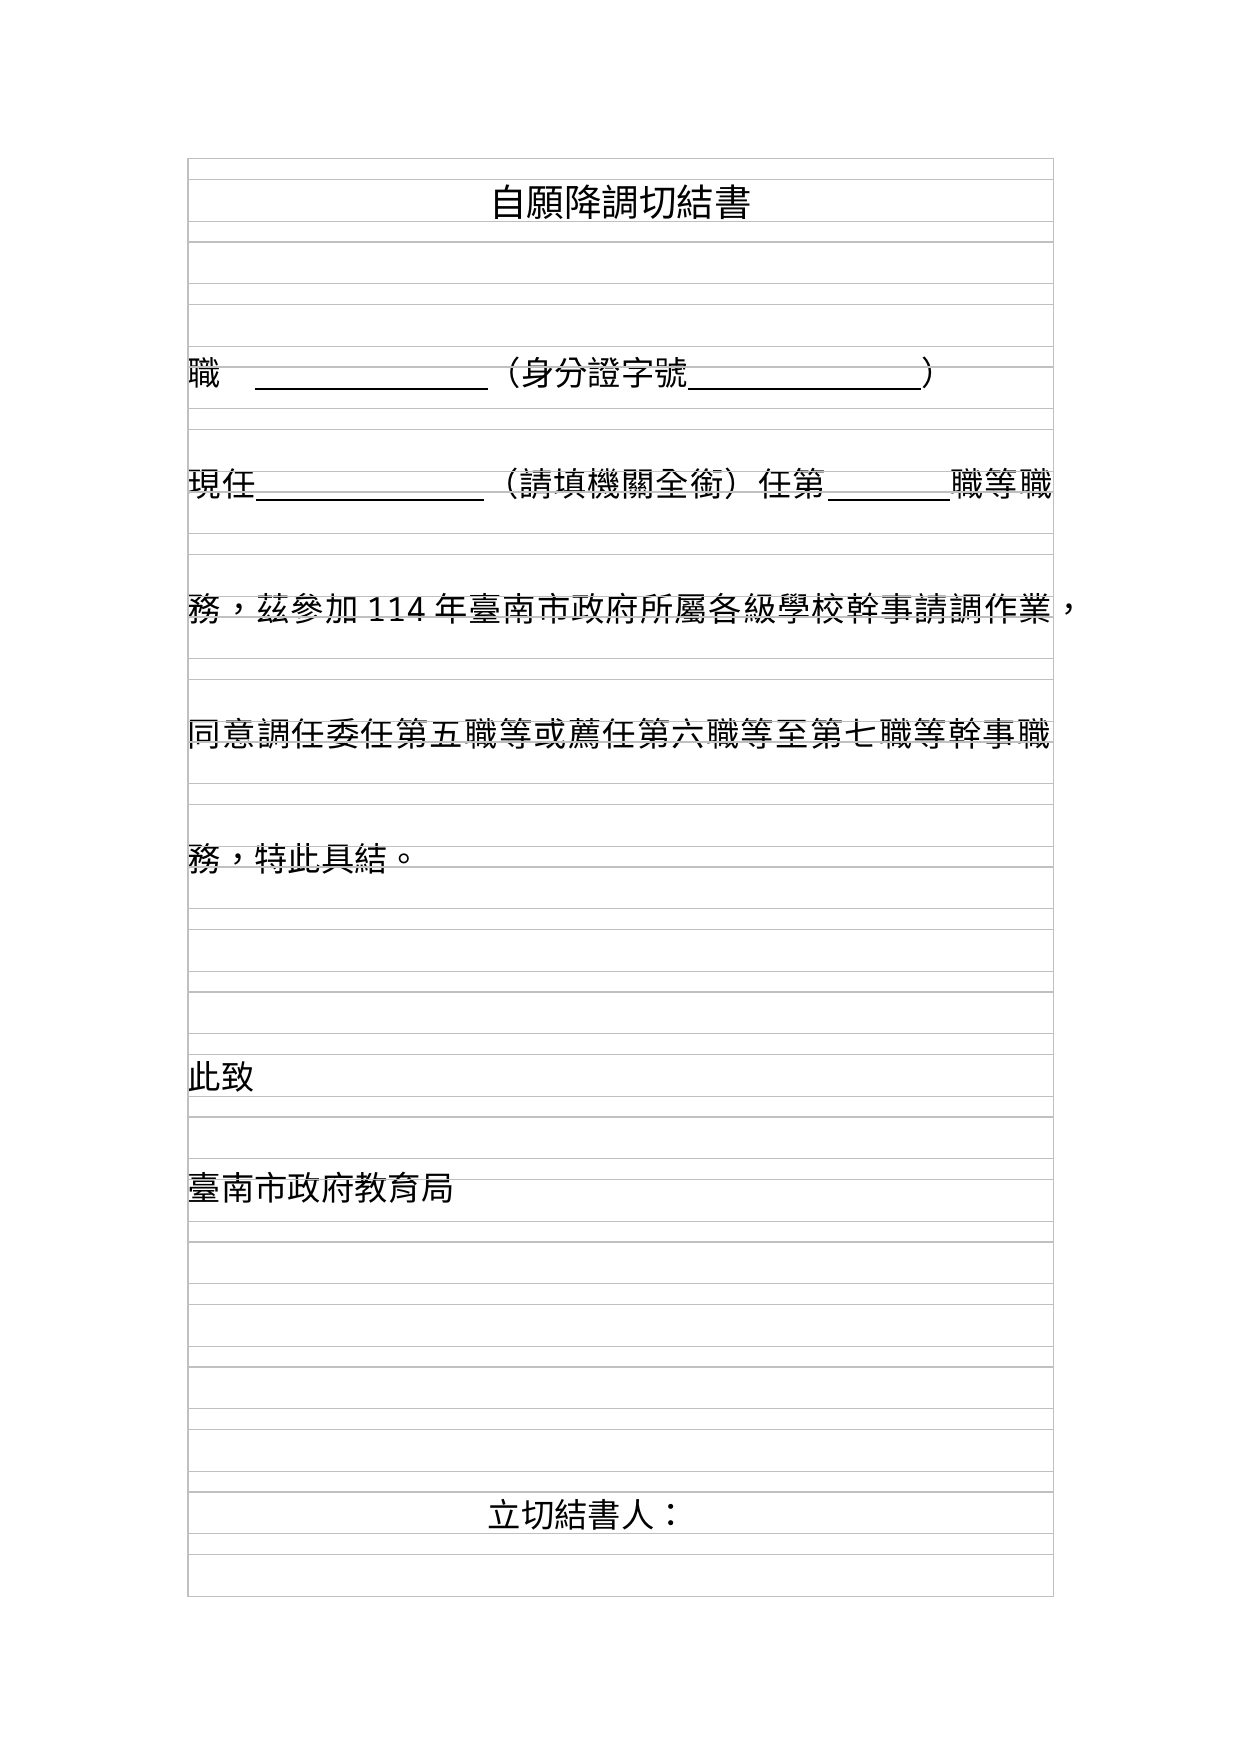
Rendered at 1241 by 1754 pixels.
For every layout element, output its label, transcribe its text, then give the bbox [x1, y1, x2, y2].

text 現任 （請填機關全銜）任第 職等職務，茲參加114年臺南市政府所屬各級學校幹事請調作業，同意調任委任第五職等或薦任第六職等至第七職等幹事職務，特此具結。 [189, 743, 1053, 783]
text 現任 （請填機關全銜）任第 職等職務，茲參加114年臺南市政府所屬各級學校幹事請調作業，同意調任委任第五職等或薦任第六職等至第七職等幹事職務，特此具結。 [189, 440, 1053, 471]
text [189, 1472, 1053, 1491]
text 現任 （請填機關全銜）任第 職等職務，茲參加114年臺南市政府所屬各級學校幹事請調作業，同意調任委任第五職等或薦任第六職等至第七職等幹事職務，特此具結。 [189, 659, 1053, 679]
text 此致 [189, 1055, 1053, 1096]
text 臺南市政府教育局 [189, 1180, 1053, 1207]
text 現任 （請填機關全銜）任第 職等職務，茲參加114年臺南市政府所屬各級學校幹事請調作業，同意調任委任第五職等或薦任第六職等至第七職等幹事職務，特此具結。 [189, 534, 1053, 554]
text 現任 （請填機關全銜）任第 職等職務，茲參加114年臺南市政府所屬各級學校幹事請調作業，同意調任委任第五職等或薦任第六職等至第七職等幹事職務，特此具結。 [189, 805, 1053, 846]
text 現任 （請填機關全銜）任第 職等職務，茲參加114年臺南市政府所屬各級學校幹事請調作業，同意調任委任第五職等或薦任第六職等至第七職等幹事職務，特此具結。 [189, 680, 1053, 721]
text 自願降調切結書 [189, 180, 1053, 221]
text 現任 （請填機關全銜）任第 職等職務，茲參加114年臺南市政府所屬各級學校幹事請調作業，同意調任委任第五職等或薦任第六職等至第七職等幹事職務，特此具結。 [189, 555, 1053, 596]
text 職 （身分證字號 ） [189, 368, 1053, 392]
text 職 （身分證字號 ） [189, 329, 1053, 346]
text 現任 （請填機關全銜）任第 職等職務，茲參加114年臺南市政府所屬各級學校幹事請調作業，同意調任委任第五職等或薦任第六職等至第七職等幹事職務，特此具結。 [810, 472, 953, 491]
text 現任 （請填機關全銜）任第 職等職務，茲參加114年臺南市政府所屬各級學校幹事請調作業，同意調任委任第五職等或薦任第六職等至第七職等幹事職務，特此具結。 [189, 618, 1053, 658]
text 現任 （請填機關全銜）任第 職等職務，茲參加114年臺南市政府所屬各級學校幹事請調作業，同意調任委任第五職等或薦任第六職等至第七職等幹事職務，特此具結。 [189, 784, 1053, 804]
text 現任 （請填機關全銜）任第 職等職務，茲參加114年臺南市政府所屬各級學校幹事請調作業，同意調任委任第五職等或薦任第六職等至第七職等幹事職務，特此具結。 [245, 472, 511, 491]
text 立切結書人： [189, 1493, 1053, 1533]
text 職 （身分證字號 ） [189, 347, 1053, 366]
text [189, 159, 1053, 179]
text [189, 1159, 1053, 1179]
text 現任 （請填機關全銜）任第 職等職務，茲參加114年臺南市政府所屬各級學校幹事請調作業，同意調任委任第五職等或薦任第六職等至第七職等幹事職務，特此具結。 [189, 868, 1053, 877]
text 現任 （請填機關全銜）任第 職等職務，茲參加114年臺南市政府所屬各級學校幹事請調作業，同意調任委任第五職等或薦任第六職等至第七職等幹事職務，特此具結。 [197, 597, 331, 616]
text 現任 （請填機關全銜）任第 職等職務，茲參加114年臺南市政府所屬各級學校幹事請調作業，同意調任委任第五職等或薦任第六職等至第七職等幹事職務，特此具結。 [732, 722, 825, 741]
text [189, 1144, 1053, 1158]
text [189, 1034, 1053, 1054]
text 現任 （請填機關全銜）任第 職等職務，茲參加114年臺南市政府所屬各級學校幹事請調作業，同意調任委任第五職等或薦任第六職等至第七職等幹事職務，特此具結。 [348, 847, 1053, 866]
text 現任 （請填機關全銜）任第 職等職務，茲參加114年臺南市政府所屬各級學校幹事請調作業，同意調任委任第五職等或薦任第六職等至第七職等幹事職務，特此具結。 [189, 493, 1053, 533]
